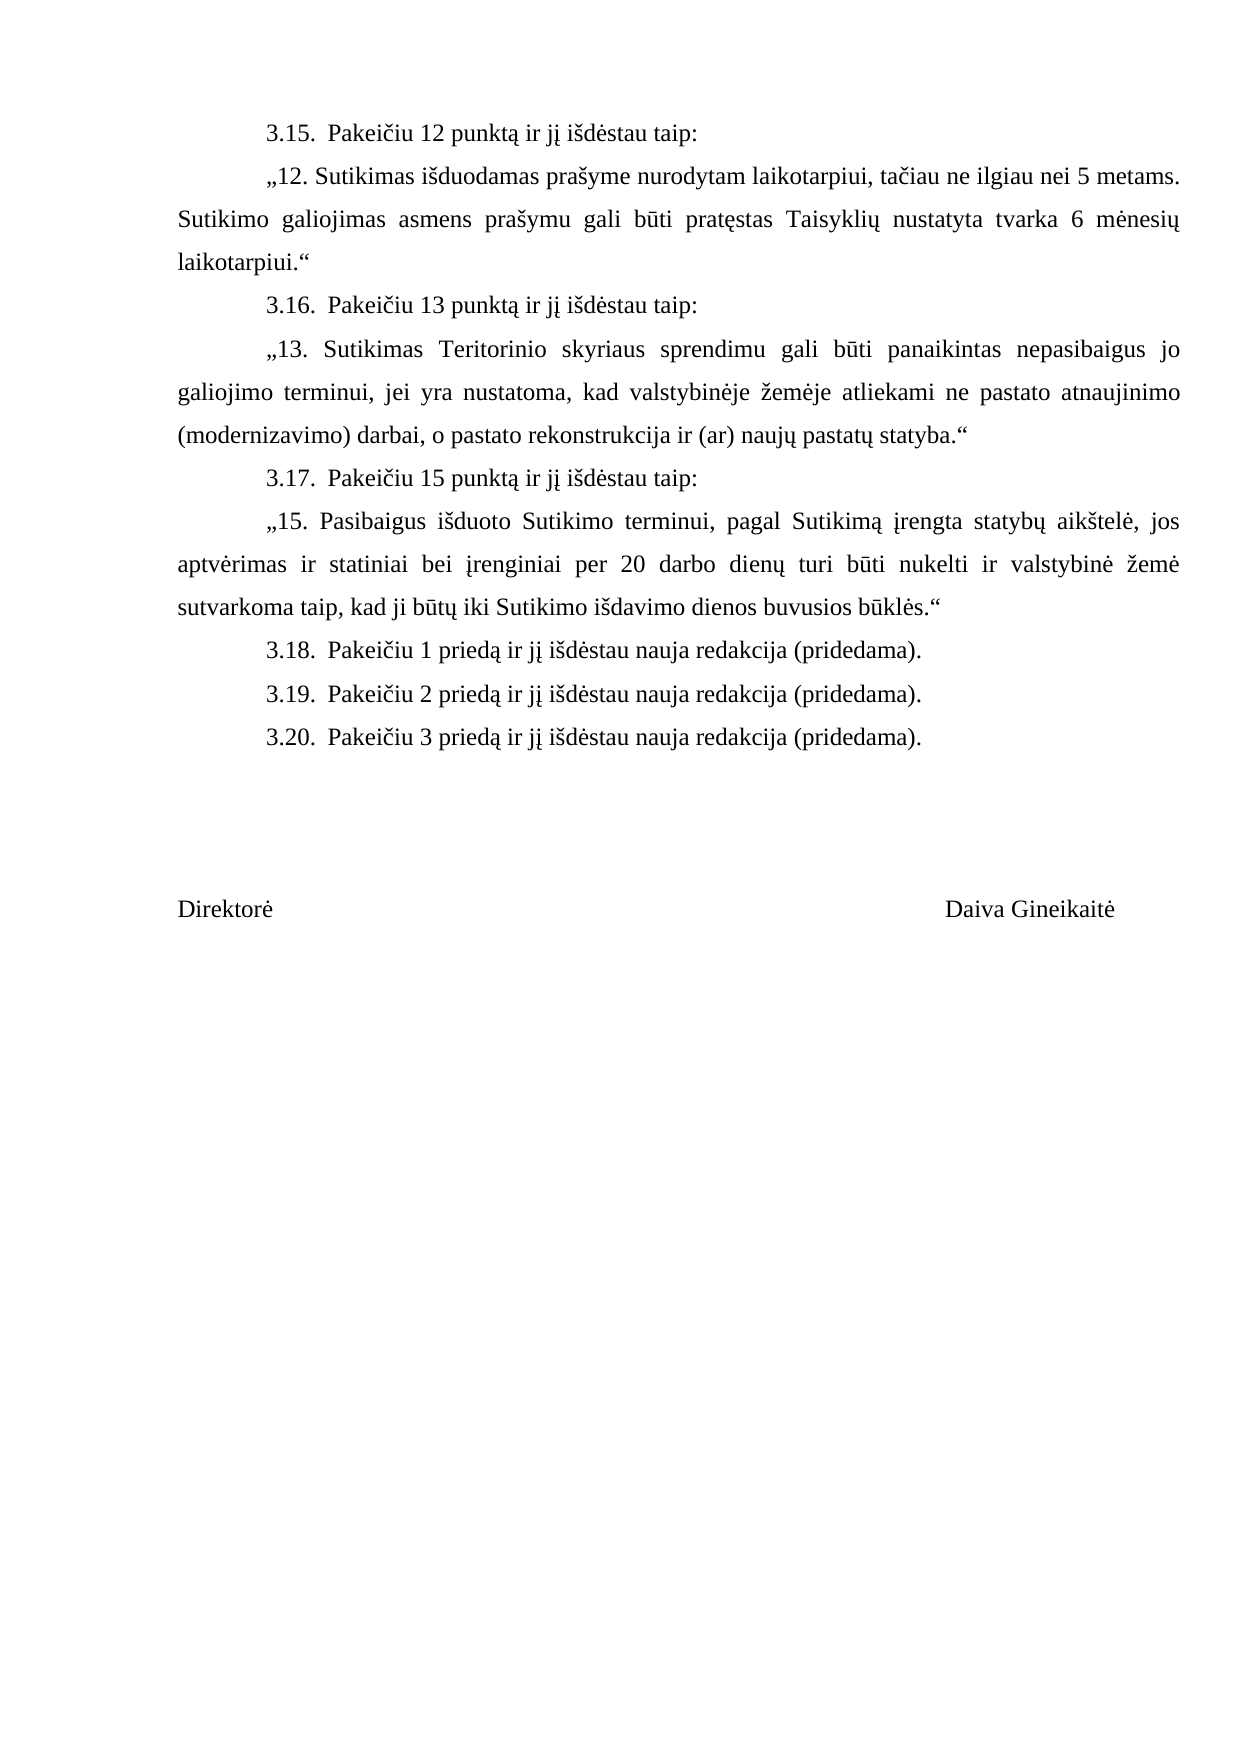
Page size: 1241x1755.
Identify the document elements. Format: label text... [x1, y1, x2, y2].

text 3.16. Pakeičiu 13 punktą ir jį išdėstau taip: [177, 291, 1181, 319]
text „12. Sutikimas išduodamas prašyme nurodytam laikotarpiui, tačiau ne ilgiau nei 5 metams. Sutikimo galiojimas asmens prašymu gali būti pratęstas Taisyklių nustatyta tvarka 6 mėnesių laikotarpiui.“ [177, 161, 1181, 276]
text „15. Pasibaigus išduoto Sutikimo terminui, pagal Sutikimą įrengta statybų aikštelė, jos aptvėrimas ir statiniai bei įrenginiai per 20 darbo dienų turi būti nukelti ir valstybinė žemė sutvarkoma taip, kad ji būtų iki Sutikimo išdavimo dienos buvusios būklės.“ [177, 506, 1181, 621]
text 3.17. Pakeičiu 15 punktą ir jį išdėstau taip: [177, 463, 1181, 492]
text 3.18. Pakeičiu 1 priedą ir jį išdėstau nauja redakcija (pridedama). [177, 636, 1181, 664]
text 3.19. Pakeičiu 2 priedą ir jį išdėstau nauja redakcija (pridedama). [177, 679, 1181, 707]
text 3.15. Pakeičiu 12 punktą ir jį išdėstau taip: [177, 118, 1181, 147]
text „13. Sutikimas Teritorinio skyriaus sprendimu gali būti panaikintas nepasibaigus jo galiojimo terminui, jei yra nustatoma, kad valstybinėje žemėje atliekami ne pastato atnaujinimo (modernizavimo) darbai, o pastato rekonstrukcija ir (ar) naujų pastatų statyba.“ [177, 334, 1181, 449]
text 3.20. Pakeičiu 3 priedą ir jį išdėstau nauja redakcija (pridedama). [177, 722, 1181, 751]
text Direktorė Daiva Gineikaitė [177, 894, 1181, 923]
